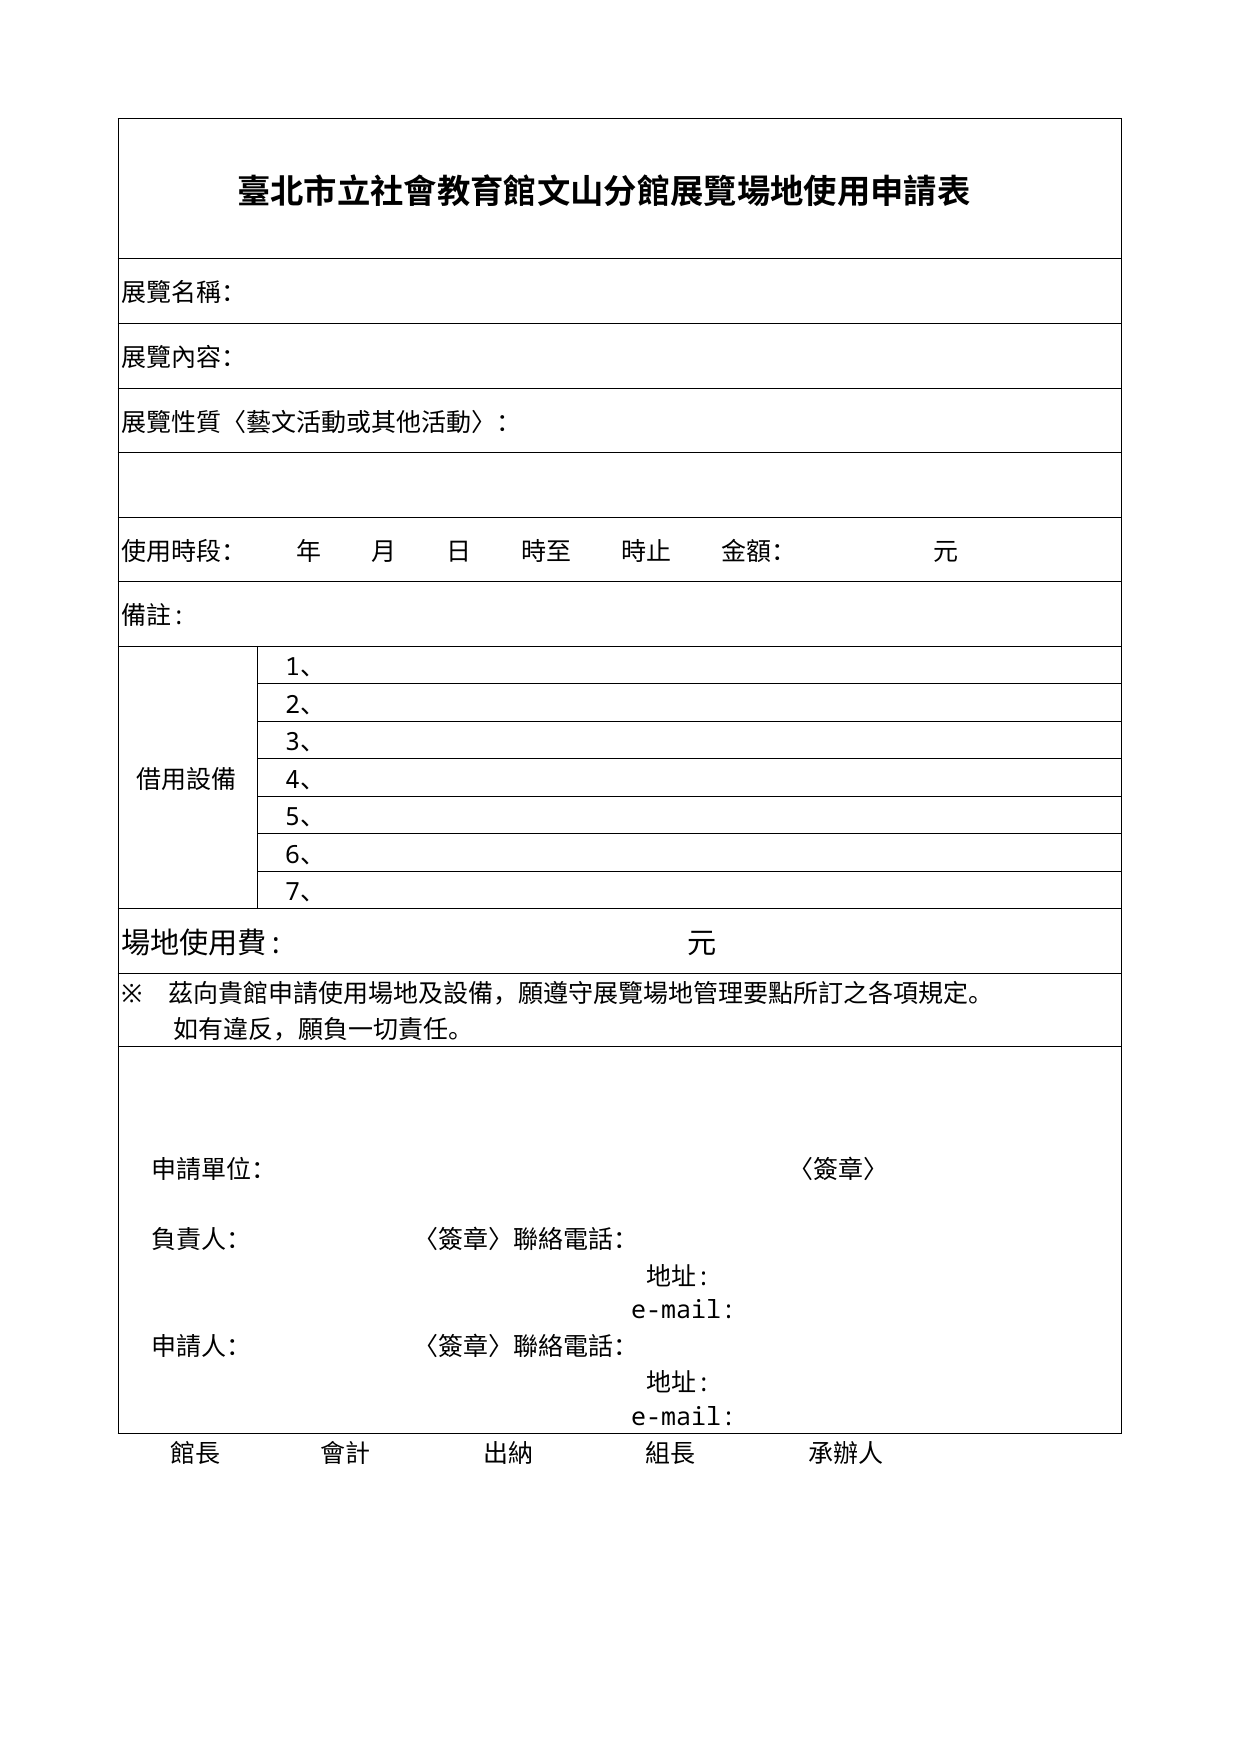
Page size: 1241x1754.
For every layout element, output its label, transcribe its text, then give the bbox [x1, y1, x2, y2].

table_cell 7、 [258, 872, 1121, 908]
table_cell 展覽內容： [119, 324, 1121, 387]
table_cell [119, 453, 1121, 517]
table_cell 使用時段： 年 月 日 時至 時止 金額： 元 [119, 518, 1121, 581]
table_cell 展覽名稱： [119, 259, 1121, 323]
table_cell 3、 [258, 722, 1121, 758]
table_header 臺北市立社會教育館文山分館展覽場地使用申請表 [119, 119, 1121, 258]
table_cell 借用設備 [119, 647, 257, 908]
table_cell 1、 [258, 647, 1121, 683]
table_cell 4、 [258, 759, 1121, 796]
table_cell 場地使用費: 元 [119, 909, 1121, 973]
table_cell 6、 [258, 834, 1121, 871]
table_cell 2、 [258, 684, 1121, 721]
table_cell 茲向貴館申請使用場地及設備，願遵守展覽場地管理要點所訂之各項規定。 如有違反，願負一切責任。 [119, 974, 1121, 1046]
table_cell 展覽性質〈藝文活動或其他活動〉： [119, 389, 1121, 452]
table_cell 備註: [119, 582, 1121, 646]
table_cell 申請單位： 〈簽章〉 負責人： 〈簽章〉聯絡電話： 地址: e­­-mail: 申請人： 〈簽章〉聯絡電話： 地址: e-mail: [119, 1047, 1121, 1433]
text 館長 會計 出納 組長 承辦人 [6, 1434, 1176, 1470]
table_cell 5、 [258, 797, 1121, 833]
